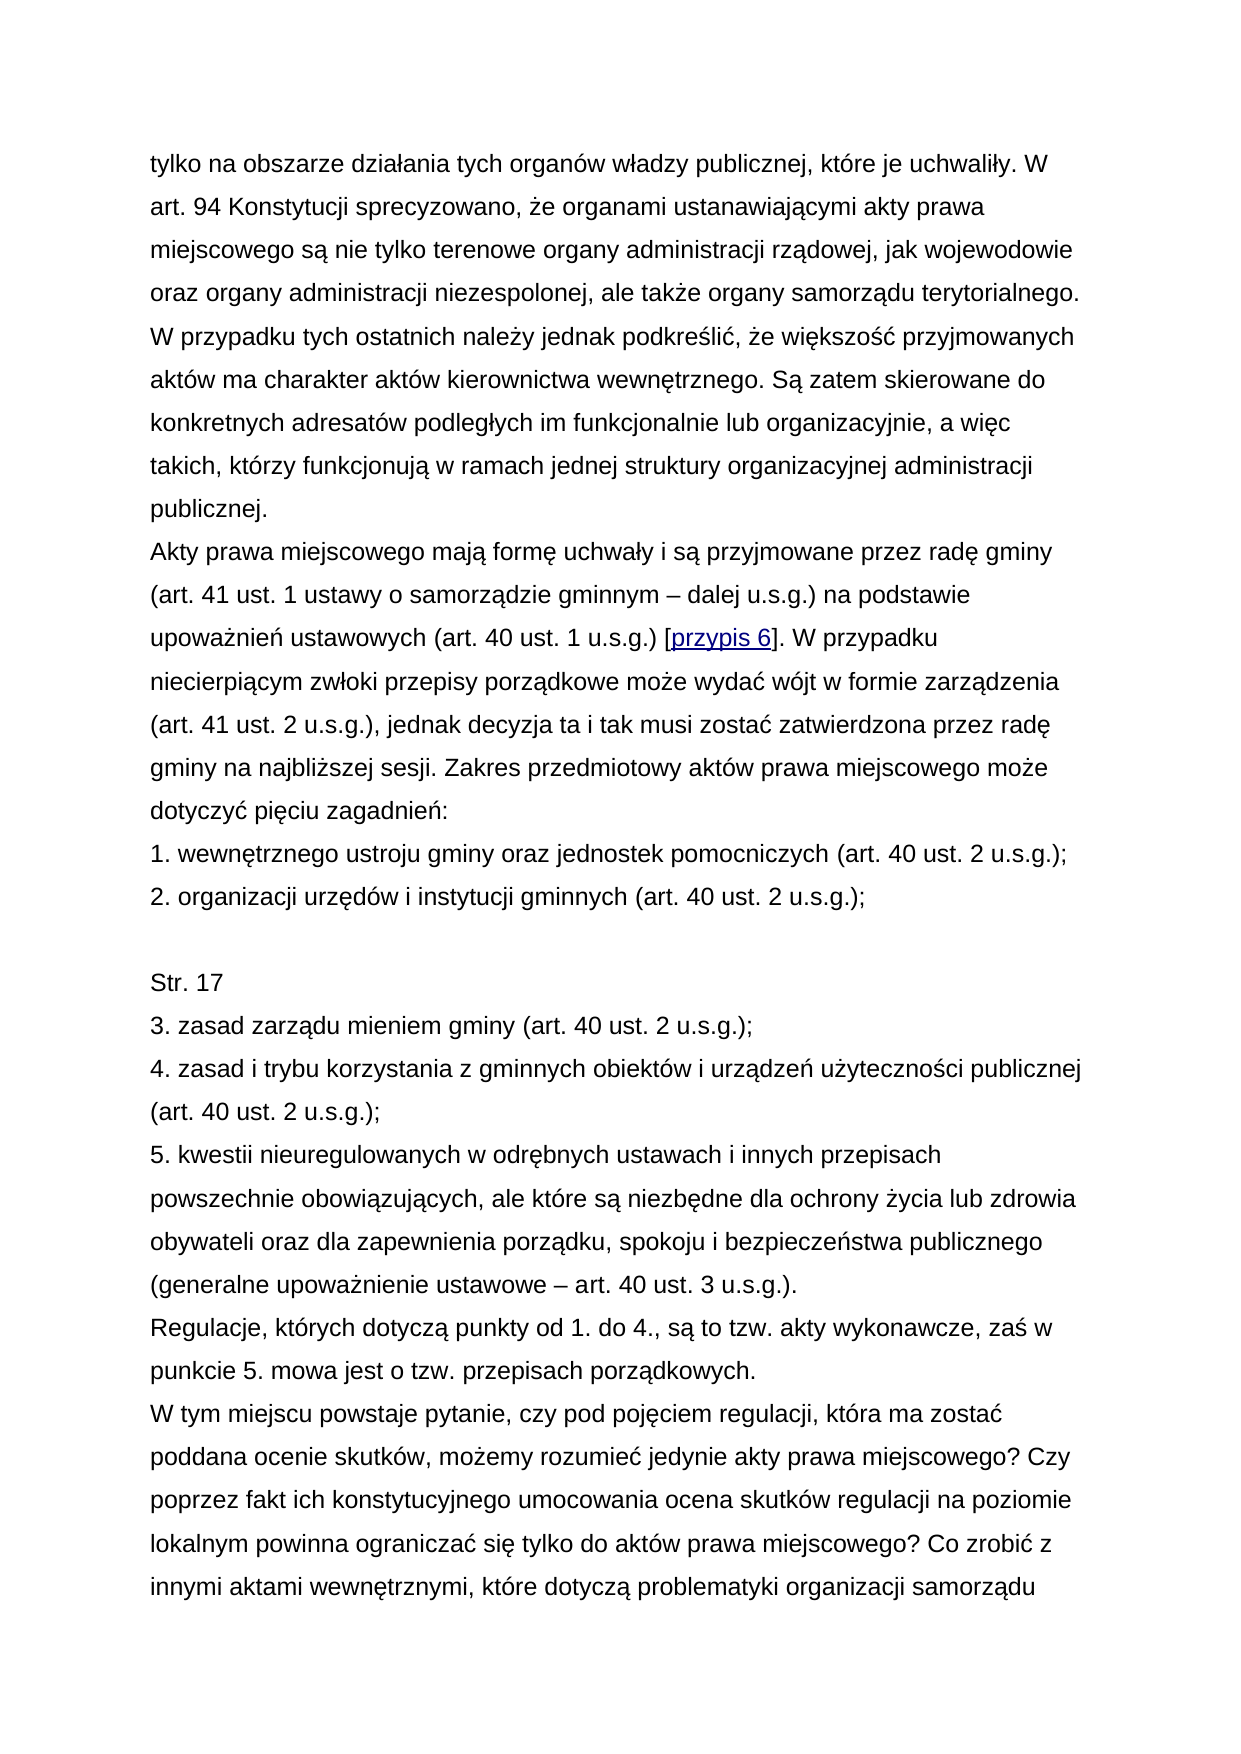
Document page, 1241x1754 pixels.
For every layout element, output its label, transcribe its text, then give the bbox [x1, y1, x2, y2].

text Str. 17 [150, 968, 1091, 997]
text 4. zasad i trybu korzystania z gminnych obiektów i urządzeń użyteczności publicznej (art. 40 ust. 2 u.s.g.); [150, 1054, 1091, 1126]
text Regulacje, których dotyczą punkty od 1. do 4., są to tzw. akty wykonawcze, zaś w punkcie 5. mowa jest o tzw. przepisach porządkowych. [150, 1313, 1091, 1385]
text 5. kwestii nieuregulowanych w odrębnych ustawach i innych przepisach powszechnie obowiązujących, ale które są niezbędne dla ochrony życia lub zdrowia obywateli oraz dla zapewnienia porządku, spokoju i bezpieczeństwa publicznego (generalne upoważnienie ustawowe – art. 40 ust. 3 u.s.g.). [150, 1141, 1091, 1299]
text W tym miejscu powstaje pytanie, czy pod pojęciem regulacji, która ma zostać poddana ocenie skutków, możemy rozumieć jedynie akty prawa miejscowego? Czy poprzez fakt ich konstytucyjnego umocowania ocena skutków regulacji na poziomie lokalnym powinna ograniczać się tylko do aktów prawa miejscowego? Co zrobić z innymi aktami wewnętrznymi, które dotyczą problematyki organizacji samorządu [150, 1399, 1091, 1601]
text tylko na obszarze działania tych organów władzy publicznej, które je uchwaliły. W art. 94 Konstytucji sprecyzowano, że organami ustanawiającymi akty prawa miejscowego są nie tylko terenowe organy administracji rządowej, jak wojewodowie oraz organy administracji niezespolonej, ale także organy samorządu terytorialnego. W przypadku tych ostatnich należy jednak podkreślić, że większość przyjmowanych aktów ma charakter aktów kierownictwa wewnętrznego. Są zatem skierowane do konkretnych adresatów podległych im funkcjonalnie lub organizacyjnie, a więc takich, którzy funkcjonują w ramach jednej struktury organizacyjnej administracji publicznej. [150, 149, 1091, 523]
text 2. organizacji urzędów i instytucji gminnych (art. 40 ust. 2 u.s.g.); [150, 882, 1091, 911]
text 3. zasad zarządu mieniem gminy (art. 40 ust. 2 u.s.g.); [150, 1011, 1091, 1040]
text Akty prawa miejscowego mają formę uchwały i są przyjmowane przez radę gminy (art. 41 ust. 1 ustawy o samorządzie gminnym – dalej u.s.g.) na podstawie upoważnień ustawowych (art. 40 ust. 1 u.s.g.) [przypis 6]. W przypadku niecierpiącym zwłoki przepisy porządkowe może wydać wójt w formie zarządzenia (art. 41 ust. 2 u.s.g.), jednak decyzja ta i tak musi zostać zatwierdzona przez radę gminy na najbliższej sesji. Zakres przedmiotowy aktów prawa miejscowego może dotyczyć pięciu zagadnień: [150, 537, 1091, 824]
text 1. wewnętrznego ustroju gminy oraz jednostek pomocniczych (art. 40 ust. 2 u.s.g.); [150, 839, 1091, 868]
